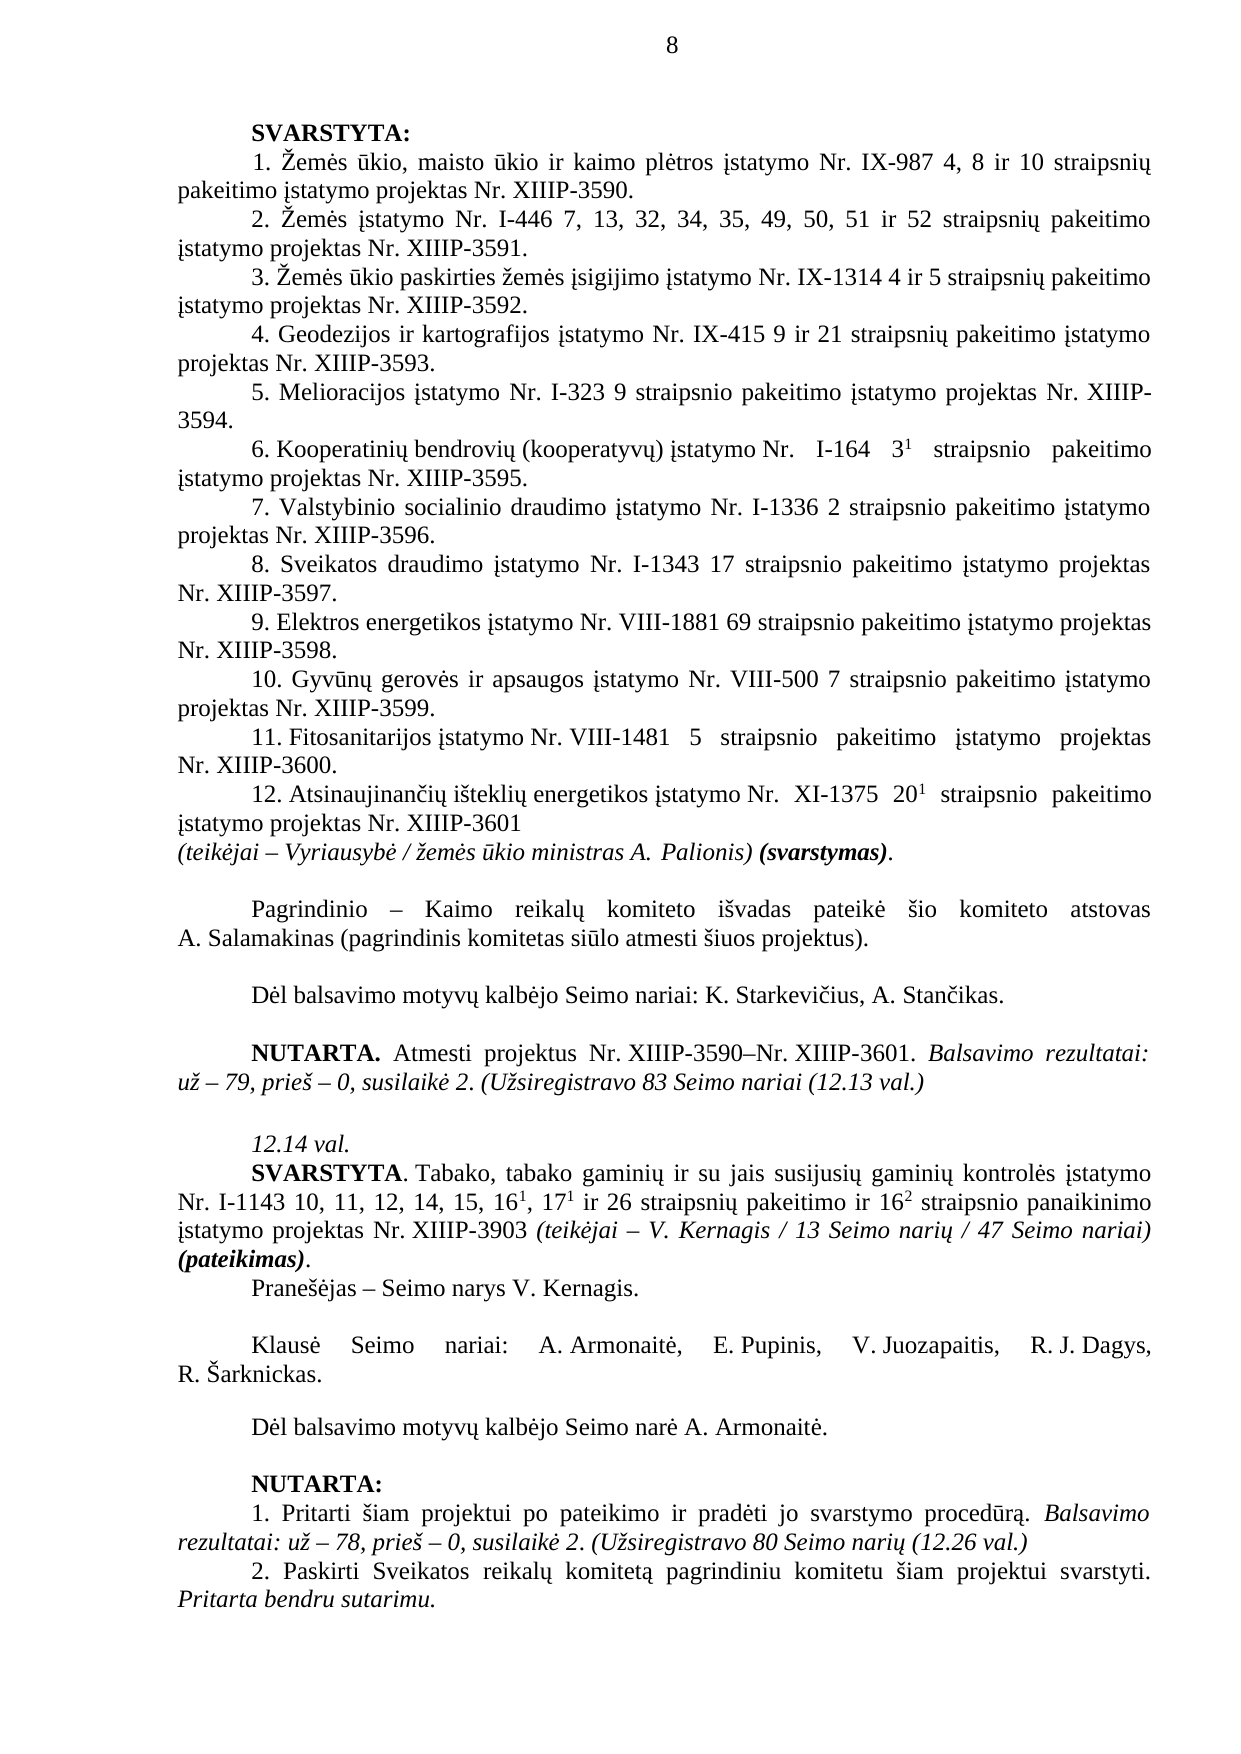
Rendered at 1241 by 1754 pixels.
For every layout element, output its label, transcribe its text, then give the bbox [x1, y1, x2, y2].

text 3. Žemės ūkio paskirties žemės įsigijimo įstatymo Nr. IX-1314 4 ir 5 straipsnių pakeitimo įstatymo projektas Nr. XIIIP-3592. [177, 262, 1152, 319]
text 10. Gyvūnų gerovės ir apsaugos įstatymo Nr. VIII-500 7 straipsnio pakeitimo įstatymo projektas Nr. XIIIP-3599. [177, 664, 1152, 722]
text SVARSTYTA: [177, 118, 1152, 147]
text 2. Paskirti Sveikatos reikalų komitetą pagrindiniu komitetu šiam projektui svarstyti. Pritarta bendru sutarimu. [177, 1556, 1152, 1613]
text 12.14 val. [177, 1129, 1152, 1158]
text Klausė Seimo nariai: A. Armonaitė, E. Pupinis, V. Juozapaitis, R. J. Dagys, R. Šarknickas. [177, 1330, 1152, 1388]
text 1. Žemės ūkio, maisto ūkio ir kaimo plėtros įstatymo Nr. IX-987 4, 8 ir 10 straipsnių pakeitimo įstatymo projektas Nr. XIIIP-3590. [177, 147, 1152, 204]
text 4. Geodezijos ir kartografijos įstatymo Nr. IX-415 9 ir 21 straipsnių pakeitimo įstatymo projektas Nr. XIIIP-3593. [177, 319, 1152, 377]
text Dėl balsavimo motyvų kalbėjo Seimo nariai: K. Starkevičius, A. Stančikas. [177, 981, 1152, 1009]
text Dėl balsavimo motyvų kalbėjo Seimo narė A. Armonaitė. [177, 1412, 1152, 1441]
text SVARSTYTA. Tabako, tabako gaminių ir su jais susijusių gaminių kontrolės įstatymo Nr. I-1143 10, 11, 12, 14, 15, 161, 171 ir 26 straipsnių pakeitimo ir 162 straipsnio panaikinimo įstatymo projektas Nr. XIIIP-3903 (teikėjai – V. Kernagis / 13 Seimo narių / 47 Seimo nariai) (pateikimas). [177, 1158, 1152, 1273]
text 2. Žemės įstatymo Nr. I-446 7, 13, 32, 34, 35, 49, 50, 51 ir 52 straipsnių pakeitimo įstatymo projektas Nr. XIIIP-3591. [177, 204, 1152, 262]
text 12. Atsinaujinančių išteklių energetikos įstatymo Nr. XI-1375 201 straipsnio pakeitimo įstatymo projektas Nr. XIIIP-3601 [177, 779, 1152, 837]
text 8. Sveikatos draudimo įstatymo Nr. I-1343 17 straipsnio pakeitimo įstatymo projektas Nr. XIIIP-3597. [177, 549, 1152, 607]
text NUTARTA. Atmesti projektus Nr. XIIIP-3590–Nr. XIIIP-3601. Balsavimo rezultatai: už – 79, prieš – 0, susilaikė 2. (Užsiregistravo 83 Seimo nariai (12.13 val.) [177, 1038, 1152, 1096]
text 11. Fitosanitarijos įstatymo Nr. VIII-1481 5 straipsnio pakeitimo įstatymo projektas Nr. XIIIP-3600. [177, 722, 1152, 779]
text 9. Elektros energetikos įstatymo Nr. VIII-1881 69 straipsnio pakeitimo įstatymo projektas Nr. XIIIP-3598. [177, 607, 1152, 664]
text Pranešėjas – Seimo narys V. Kernagis. [177, 1273, 1152, 1302]
text Pagrindinio – Kaimo reikalų komiteto išvadas pateikė šio komiteto atstovas A. Salamakinas (pagrindinis komitetas siūlo atmesti šiuos projektus). [177, 894, 1152, 952]
text (teikėjai – Vyriausybė / žemės ūkio ministras A. Palionis) (svarstymas). [177, 837, 1152, 866]
text NUTARTA: [177, 1469, 1152, 1498]
text 7. Valstybinio socialinio draudimo įstatymo Nr. I-1336 2 straipsnio pakeitimo įstatymo projektas Nr. XIIIP-3596. [177, 492, 1152, 549]
text 1. Pritarti šiam projektui po pateikimo ir pradėti jo svarstymo procedūrą. Balsavimo rezultatai: už – 78, prieš – 0, susilaikė 2. (Užsiregistravo 80 Seimo narių (12.26 val.) [177, 1498, 1152, 1556]
text 6. Kooperatinių bendrovių (kooperatyvų) įstatymo Nr. I-164 31 straipsnio pakeitimo įstatymo projektas Nr. XIIIP-3595. [177, 434, 1152, 492]
text 5. Melioracijos įstatymo Nr. I-323 9 straipsnio pakeitimo įstatymo projektas Nr. XIIIP-3594. [177, 377, 1152, 434]
